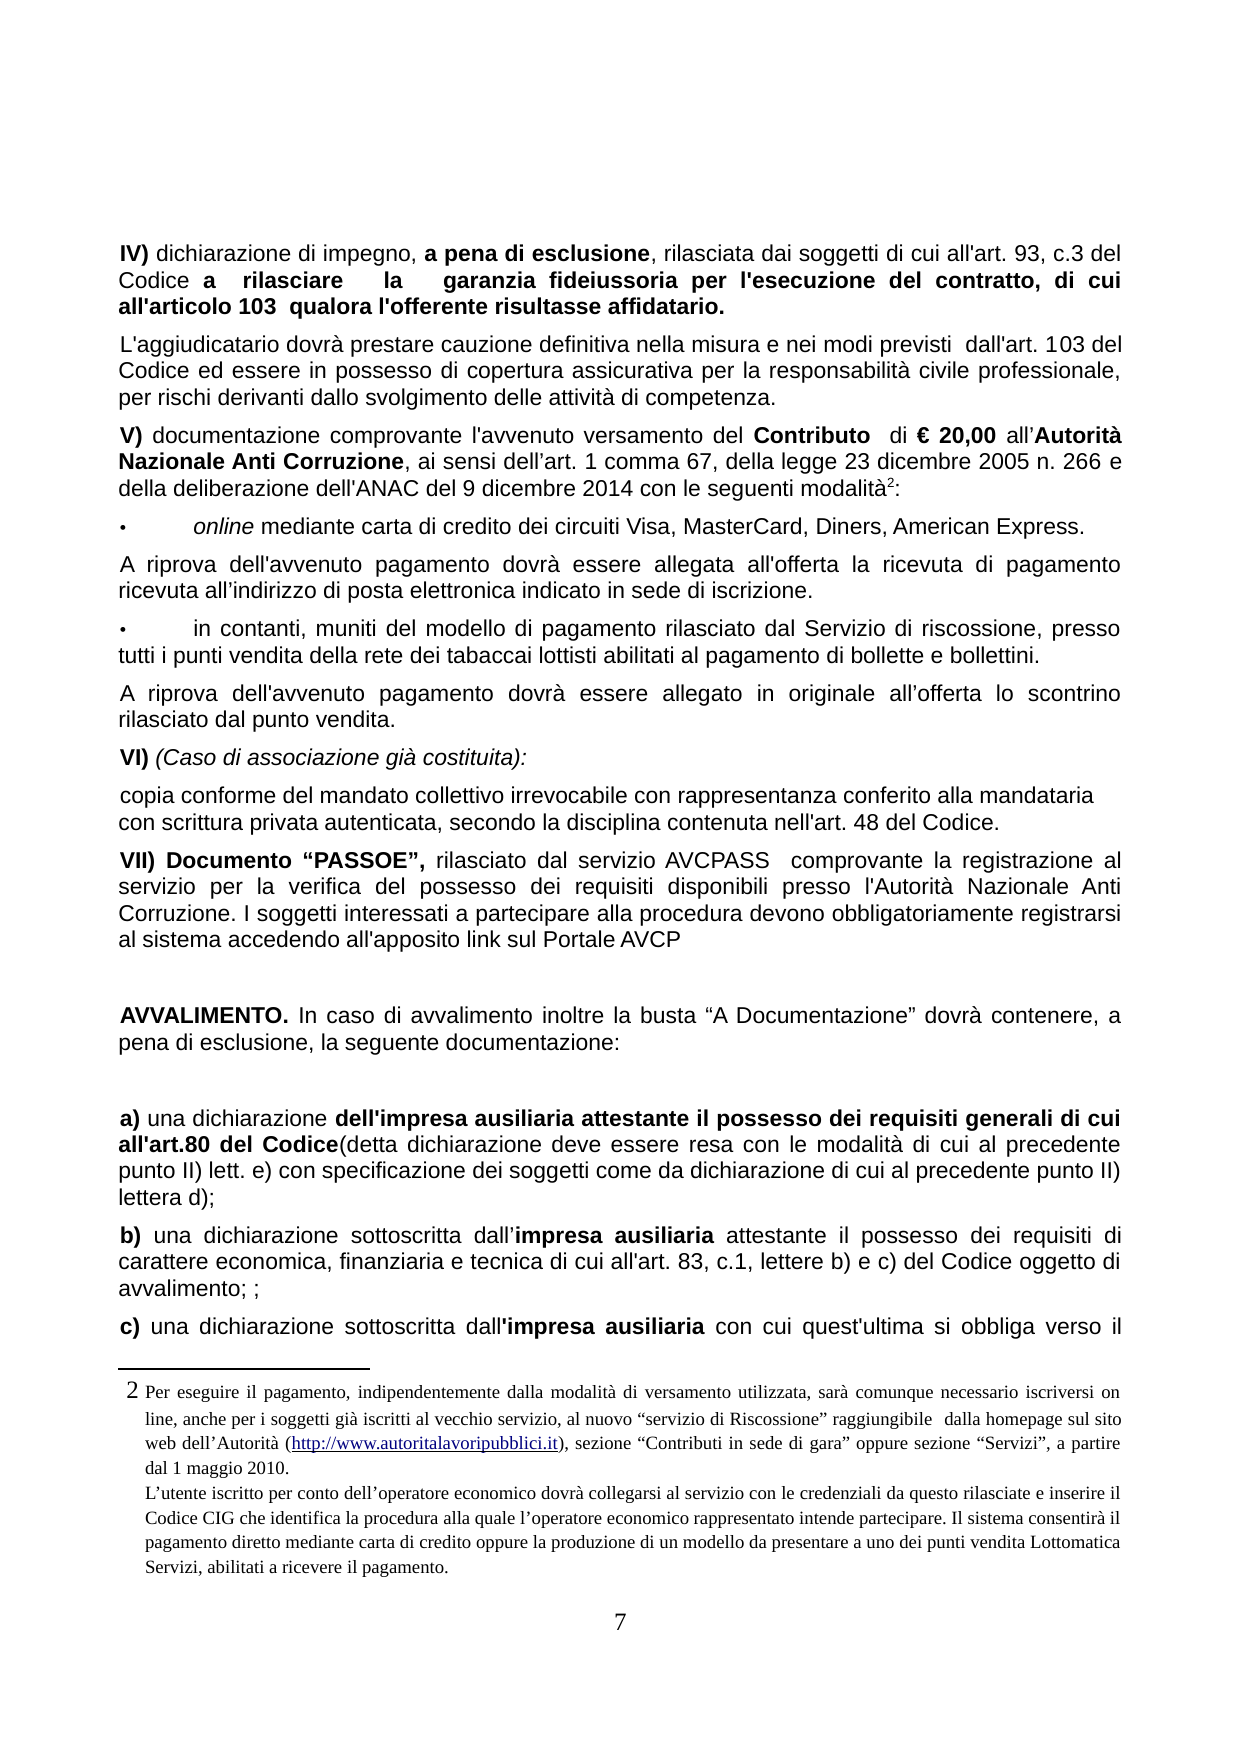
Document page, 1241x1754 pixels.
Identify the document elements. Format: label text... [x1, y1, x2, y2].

text IV) dichiarazione di impegno, a pena di esclusione, rilasciata dai soggetti di cui all'art. 93, c.3 del Codice a rilasciare la garanzia fideiussoria per l'esecuzione del contratto, di cui all'articolo 103 qualora l'offerente risultasse affidatario. [118, 240, 1122, 319]
list VII) Documento “PASSOE”, rilasciato dal servizio AVCPASS comprovante la registrazione al servizio per la verifica del possesso dei requisiti disponibili presso l'Autorità Nazionale Anti Corruzione. I soggetti interessati a partecipare alla procedura devono obbligatoriamente registrarsi al sistema accedendo all'apposito link sul Portale AVCP [118, 847, 1122, 952]
text VI) (Caso di associazione già costituita): [118, 744, 1122, 771]
text L'aggiudicatario dovrà prestare cauzione definitiva nella misura e nei modi previsti dall'art. 103 del Codice ed essere in possesso di copertura assicurativa per la responsabilità civile professionale, per rischi derivanti dallo svolgimento delle attività di competenza. [118, 331, 1122, 410]
text A riprova dell'avvenuto pagamento dovrà essere allegato in originale all’offerta lo scontrino rilasciato dal punto vendita. [118, 680, 1122, 732]
text a) una dichiarazione dell'impresa ausiliaria attestante il possesso dei requisiti generali di cui all'art.80 del Codice(detta dichiarazione deve essere resa con le modalità di cui al precedente punto II) lett. e) con specificazione dei soggetti come da dichiarazione di cui al precedente punto II) lettera d); [118, 1105, 1122, 1210]
list AVVALIMENTO. In caso di avvalimento inoltre la busta “A Documentazione” dovrà contenere, a pena di esclusione, la seguente documentazione: [118, 1002, 1122, 1055]
text b) una dichiarazione sottoscritta dall’impresa ausiliaria attestante il possesso dei requisiti di carattere economica, finanziaria e tecnica di cui all'art. 83, c.1, lettere b) e c) del Codice oggetto di avvalimento; ; [118, 1222, 1122, 1301]
text copia conforme del mandato collettivo irrevocabile con rappresentanza conferito alla mandataria con scrittura privata autenticata, secondo la disciplina contenuta nell'art. 48 del Codice. [118, 782, 1122, 835]
text A riprova dell'avvenuto pagamento dovrà essere allegata all'offerta la ricevuta di pagamento ricevuta all’indirizzo di posta elettronica indicato in sede di iscrizione. [118, 551, 1122, 603]
text V) documentazione comprovante l'avvenuto versamento del Contributo di € 20,00 all’Autorità Nazionale Anti Corruzione, ai sensi dell’art. 1 comma 67, della legge 23 dicembre 2005 n. 266 e della deliberazione dell'ANAC del 9 dicembre 2014 con le seguenti modalità: [118, 422, 1122, 501]
text Per eseguire il pagamento, indipendentemente dalla modalità di versamento utilizzata, sarà comunque necessario iscriversi on line, anche per i soggetti già iscritti al vecchio servizio, al nuovo “servizio di Riscossione” raggiungibile dalla homepage sul sito web dell’Autorità (http://www.autoritalavoripubblici.it), sezione “Contributi in sede di gara” oppure sezione “Servizi”, a partire dal 1 maggio 2010. [126, 1376, 1122, 1479]
list online mediante carta di credito dei circuiti Visa, MasterCard, Diners, American Express. [118, 513, 1122, 539]
text c) una dichiarazione sottoscritta dall'impresa ausiliaria con cui quest'ultima si obbliga verso il [118, 1313, 1122, 1339]
list in contanti, muniti del modello di pagamento rilasciato dal Servizio di riscossione, presso tutti i punti vendita della rete dei tabaccai lottisti abilitati al pagamento di bollette e bollettini. [118, 615, 1122, 668]
text L’utente iscritto per conto dell’operatore economico dovrà collegarsi al servizio con le credenziali da questo rilasciate e inserire il Codice CIG che identifica la procedura alla quale l’operatore economico rappresentato intende partecipare. Il sistema consentirà il pagamento diretto mediante carta di credito oppure la produzione di un modello da presentare a uno dei punti vendita Lottomatica Servizi, abilitati a ricevere il pagamento. [126, 1482, 1122, 1578]
